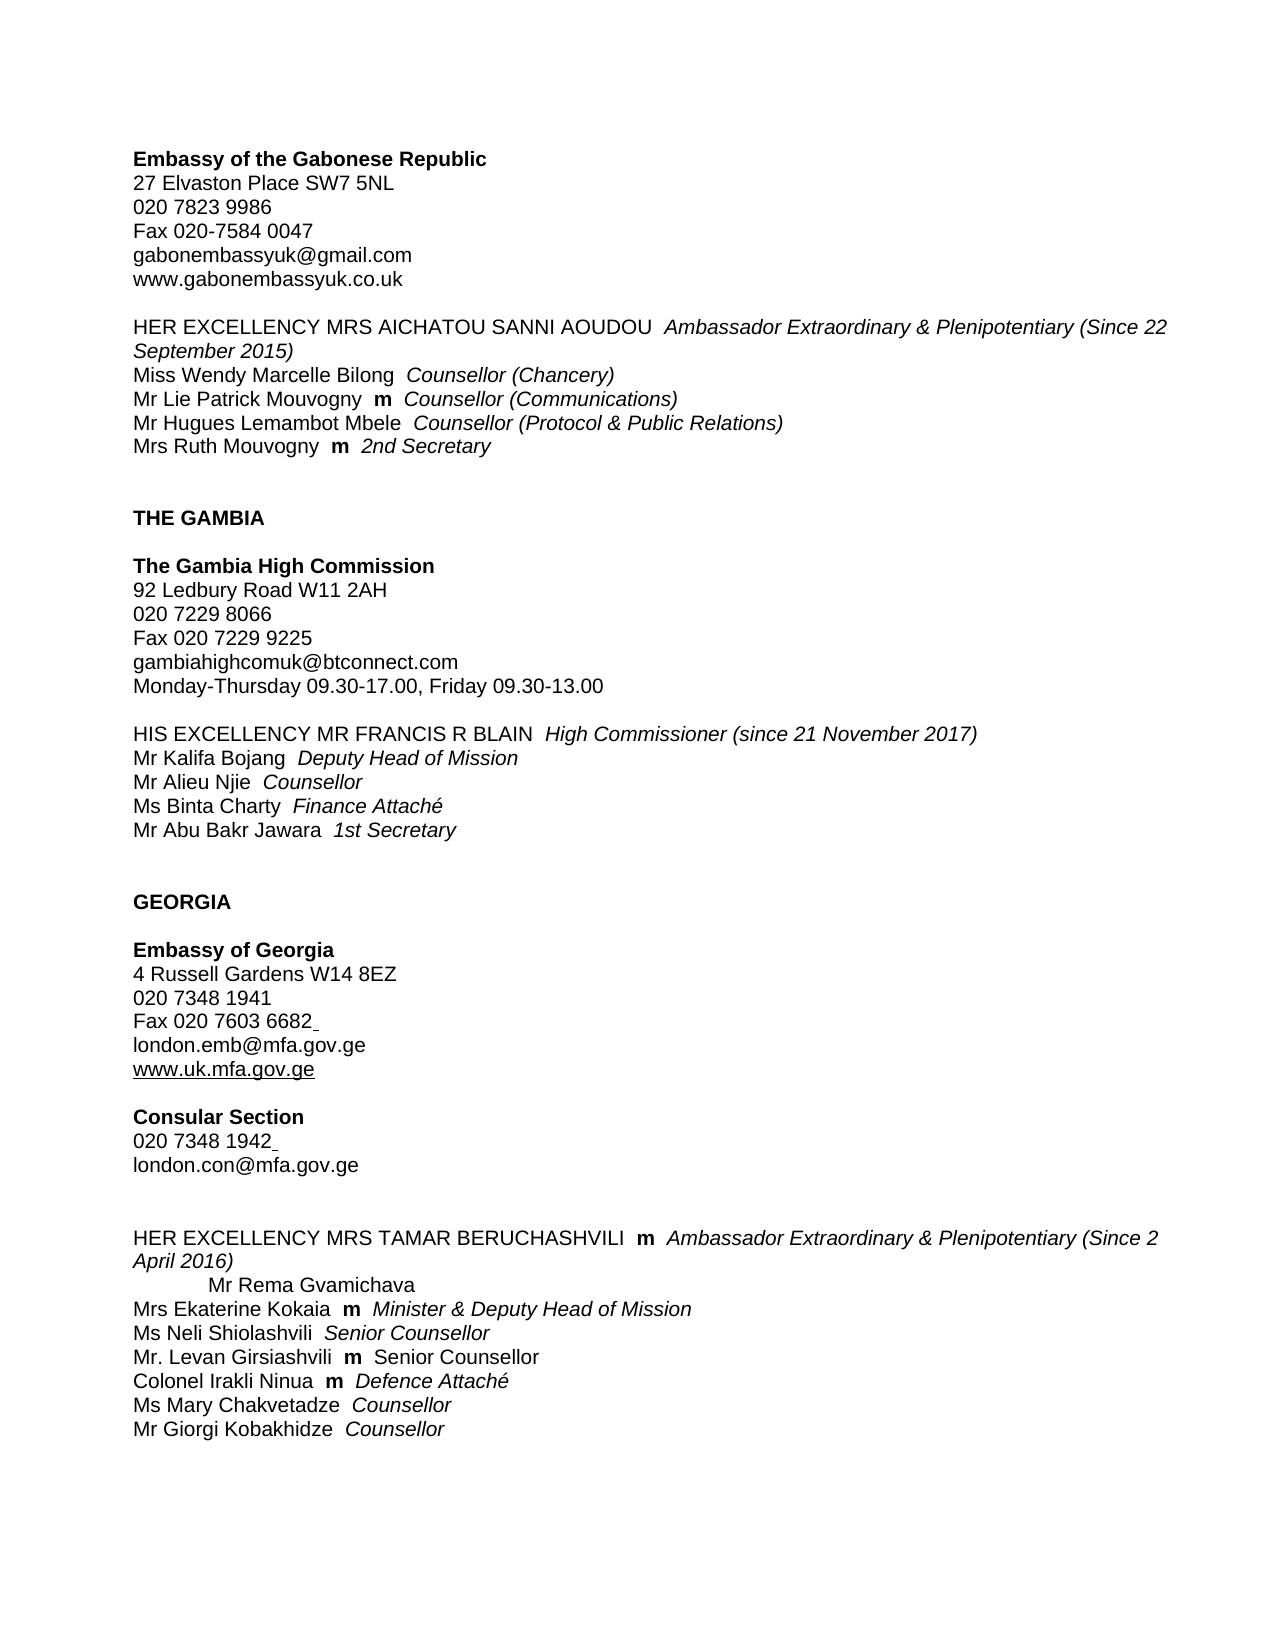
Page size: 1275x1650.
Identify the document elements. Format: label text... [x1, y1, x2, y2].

text gambiahighcomuk@btconnect.com [133, 650, 1181, 674]
text 020 7229 8066 [133, 602, 1181, 626]
text Colonel Irakli Ninua m Defence Attaché [133, 1369, 1181, 1393]
text Monday-Thursday 09.30-17.00, Friday 09.30-13.00 [133, 674, 1181, 698]
text Embassy of Georgia [133, 937, 1181, 961]
text www.uk.mfa.gov.ge [133, 1057, 434, 1081]
text 4 Russell Gardens W14 8EZ [133, 961, 1181, 985]
text Ms Mary Chakvetadze Counsellor [133, 1393, 1181, 1417]
text gabonembassyuk@gmail.com [133, 243, 1181, 267]
text THE GAMBIA [133, 506, 1181, 530]
text Ms Binta Charty Finance Attaché [133, 794, 1181, 818]
text Mr Giorgi Kobakhidze Counsellor [133, 1417, 1181, 1441]
text 020 7348 1942 london.con@mfa.gov.ge [133, 1129, 430, 1177]
text Fax 020 7603 6682 london.emb@mfa.gov.ge [133, 1009, 434, 1057]
subtitle Embassy of the Gabonese Republic [133, 147, 1181, 171]
text Mr Alieu Njie Counsellor [133, 770, 1181, 794]
text Consular Section [133, 1105, 1181, 1129]
text 020 7348 1941 [133, 985, 1181, 1009]
text 92 Ledbury Road W11 2AH [133, 578, 1181, 602]
text www.gabonembassyuk.co.uk [133, 267, 1181, 291]
text HIS EXCELLENCY MR FRANCIS R BLAIN High Commissioner (since 21 November 2017) [133, 722, 1181, 746]
text GEORGIA [133, 889, 1181, 913]
text HER EXCELLENCY MRS AICHATOU SANNI AOUDOU Ambassador Extraordinary & Plenipotentiary (Since 22 September 2015) [133, 314, 1181, 362]
text HER EXCELLENCY MRS TAMAR BERUCHASHVILI m Ambassador Extraordinary & Plenipotentiary (Since 2 April 2016) [133, 1225, 1181, 1273]
text Mrs Ekaterine Kokaia m Minister & Deputy Head of Mission [133, 1297, 1181, 1321]
text Mr Abu Bakr Jawara 1st Secretary [133, 818, 1181, 842]
text Mrs Ruth Mouvogny m 2nd Secretary [133, 434, 1181, 458]
text Ms Neli Shiolashvili Senior Counsellor [133, 1321, 1181, 1345]
text Miss Wendy Marcelle Bilong Counsellor (Chancery) [133, 362, 1181, 386]
text 27 Elvaston Place SW7 5NL [133, 171, 1181, 195]
text Mr Rema Gvamichava [133, 1273, 1181, 1297]
text Fax 020 7229 9225 [133, 626, 1181, 650]
text Fax 020-7584 0047 [133, 219, 1181, 243]
text Mr. Levan Girsiashvili m Senior Counsellor [133, 1345, 1181, 1369]
text 020 7823 9986 [133, 195, 1181, 219]
text Mr Hugues Lemambot Mbele Counsellor (Protocol & Public Relations) [133, 410, 1181, 434]
text The Gambia High Commission [133, 554, 1181, 578]
text Mr Lie Patrick Mouvogny m Counsellor (Communications) [133, 386, 1181, 410]
text Mr Kalifa Bojang Deputy Head of Mission [133, 746, 1181, 770]
